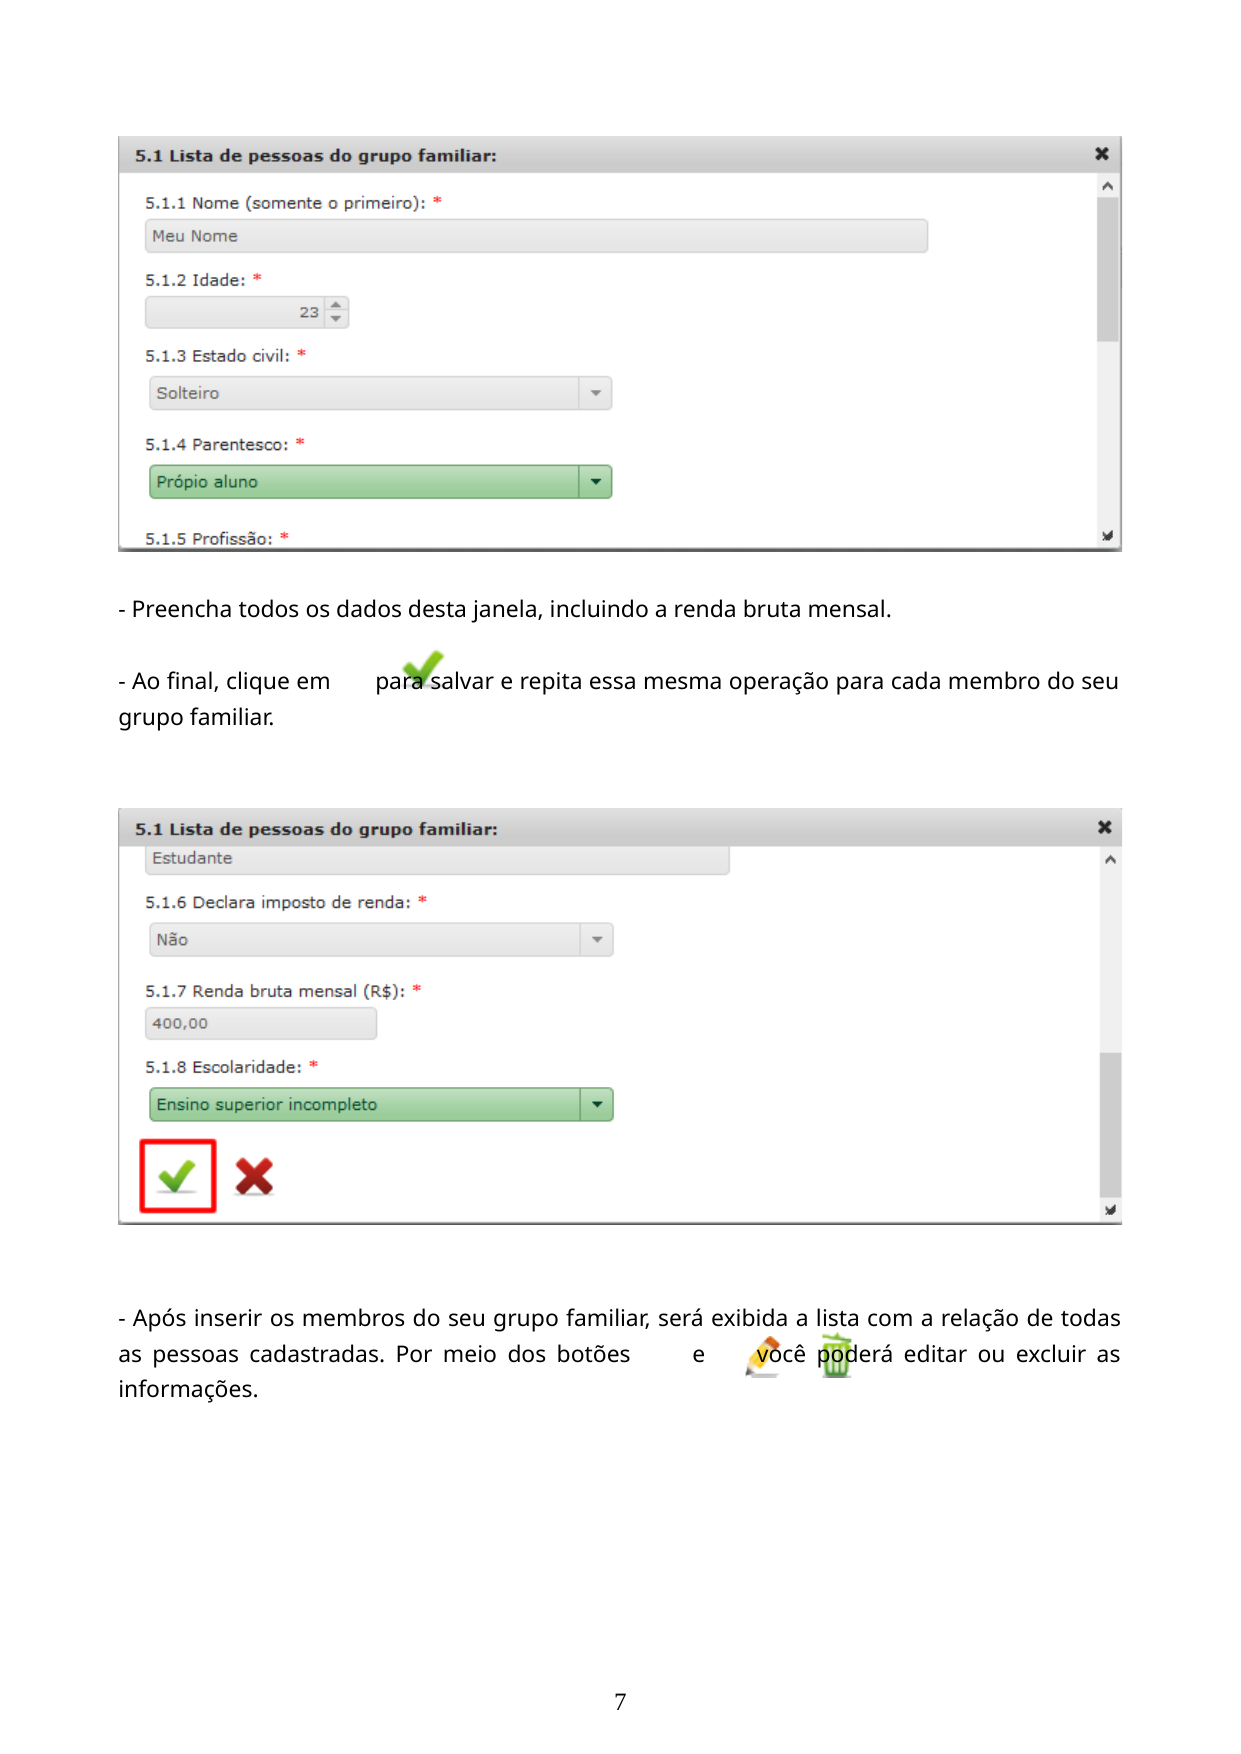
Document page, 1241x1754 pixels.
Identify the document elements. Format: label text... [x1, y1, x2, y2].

text - Ao final, clique em para salvar e repita essa mesma operação para cada membro do seu grupo familiar. [118, 664, 1122, 732]
picture [118, 808, 1123, 1225]
picture [118, 136, 1123, 552]
picture [822, 1351, 827, 1361]
picture [745, 1336, 782, 1378]
text - Após inserir os membros do seu grupo familiar, será exibida a lista com a relação de todas as pessoas cadastradas. Por meio dos botões e você poderá editar ou excluir as informações. [118, 1302, 1122, 1405]
text - Preencha todos os dados desta janela, incluindo a renda bruta mensal. [118, 593, 1122, 624]
picture [822, 1332, 852, 1378]
picture [847, 1351, 852, 1361]
picture [388, 637, 462, 704]
